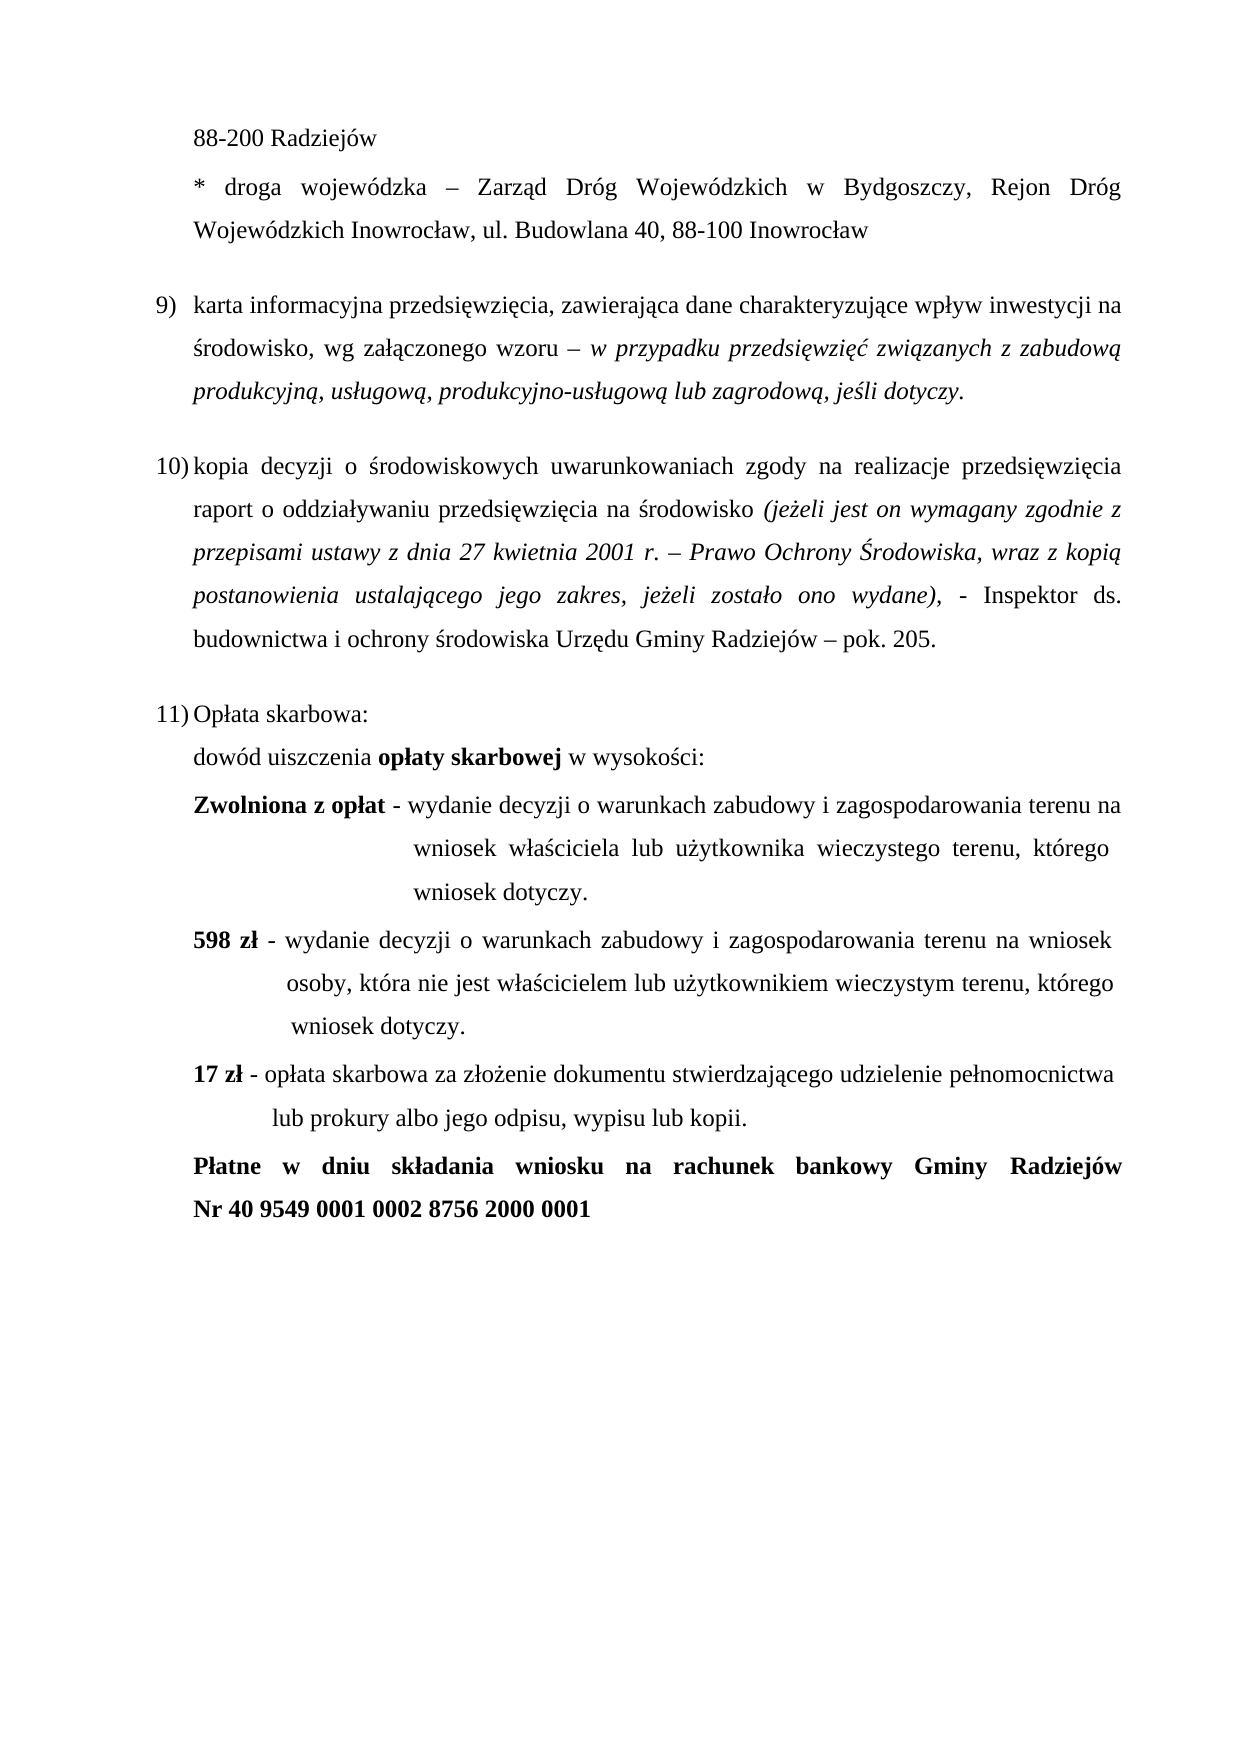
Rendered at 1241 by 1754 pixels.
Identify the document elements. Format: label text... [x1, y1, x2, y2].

list 17 zł - opłata skarbowa za złożenie dokumentu stwierdzającego udzielenie pełnomocnictwa lub prokury albo jego odpisu, wypisu lub kopii. [156, 1059, 1122, 1131]
list Zwolniona z opłat - wydanie decyzji o warunkach zabudowy i zagospodarowania terenu na wniosek właściciela lub użytkownika wieczystego terenu, którego wniosek dotyczy. [156, 790, 1122, 905]
list 598 zł - wydanie decyzji o warunkach zabudowy i zagospodarowania terenu na wniosek osoby, która nie jest właścicielem lub użytkownikiem wieczystym terenu, którego wniosek dotyczy. [156, 925, 1122, 1040]
list Opłata skarbowa: dowód uiszczenia opłaty skarbowej w wysokości: [156, 699, 1122, 771]
list karta informacyjna przedsięwzięcia, zawierająca dane charakteryzujące wpływ inwestycji na środowisko, wg załączonego wzoru – w przypadku przedsięwzięć związanych z zabudową produkcyjną, usługową, produkcyjno-usługową lub zagrodową, jeśli dotyczy. [156, 290, 1122, 405]
list Płatne w dniu składania wniosku na rachunek bankowy Gminy Radziejów Nr 40 9549 0001 0002 8756 2000 0001 [156, 1151, 1122, 1223]
list * droga wojewódzka – Zarząd Dróg Wojewódzkich w Bydgoszczy, Rejon Dróg Wojewódzkich Inowrocław, ul. Budowlana 40, 88-100 Inowrocław [156, 172, 1122, 243]
list kopia decyzji o środowiskowych uwarunkowaniach zgody na realizacje przedsięwzięcia raport o oddziaływaniu przedsięwzięcia na środowisko (jeżeli jest on wymagany zgodnie z przepisami ustawy z dnia 27 kwietnia 2001 r. – Prawo Ochrony Środowiska, wraz z kopią postanowienia ustalającego jego zakres, jeżeli zostało ono wydane), - Inspektor ds. budownictwa i ochrony środowiska Urzędu Gminy Radziejów – pok. 205. [156, 451, 1122, 652]
list 88-200 Radziejów [156, 123, 1122, 152]
